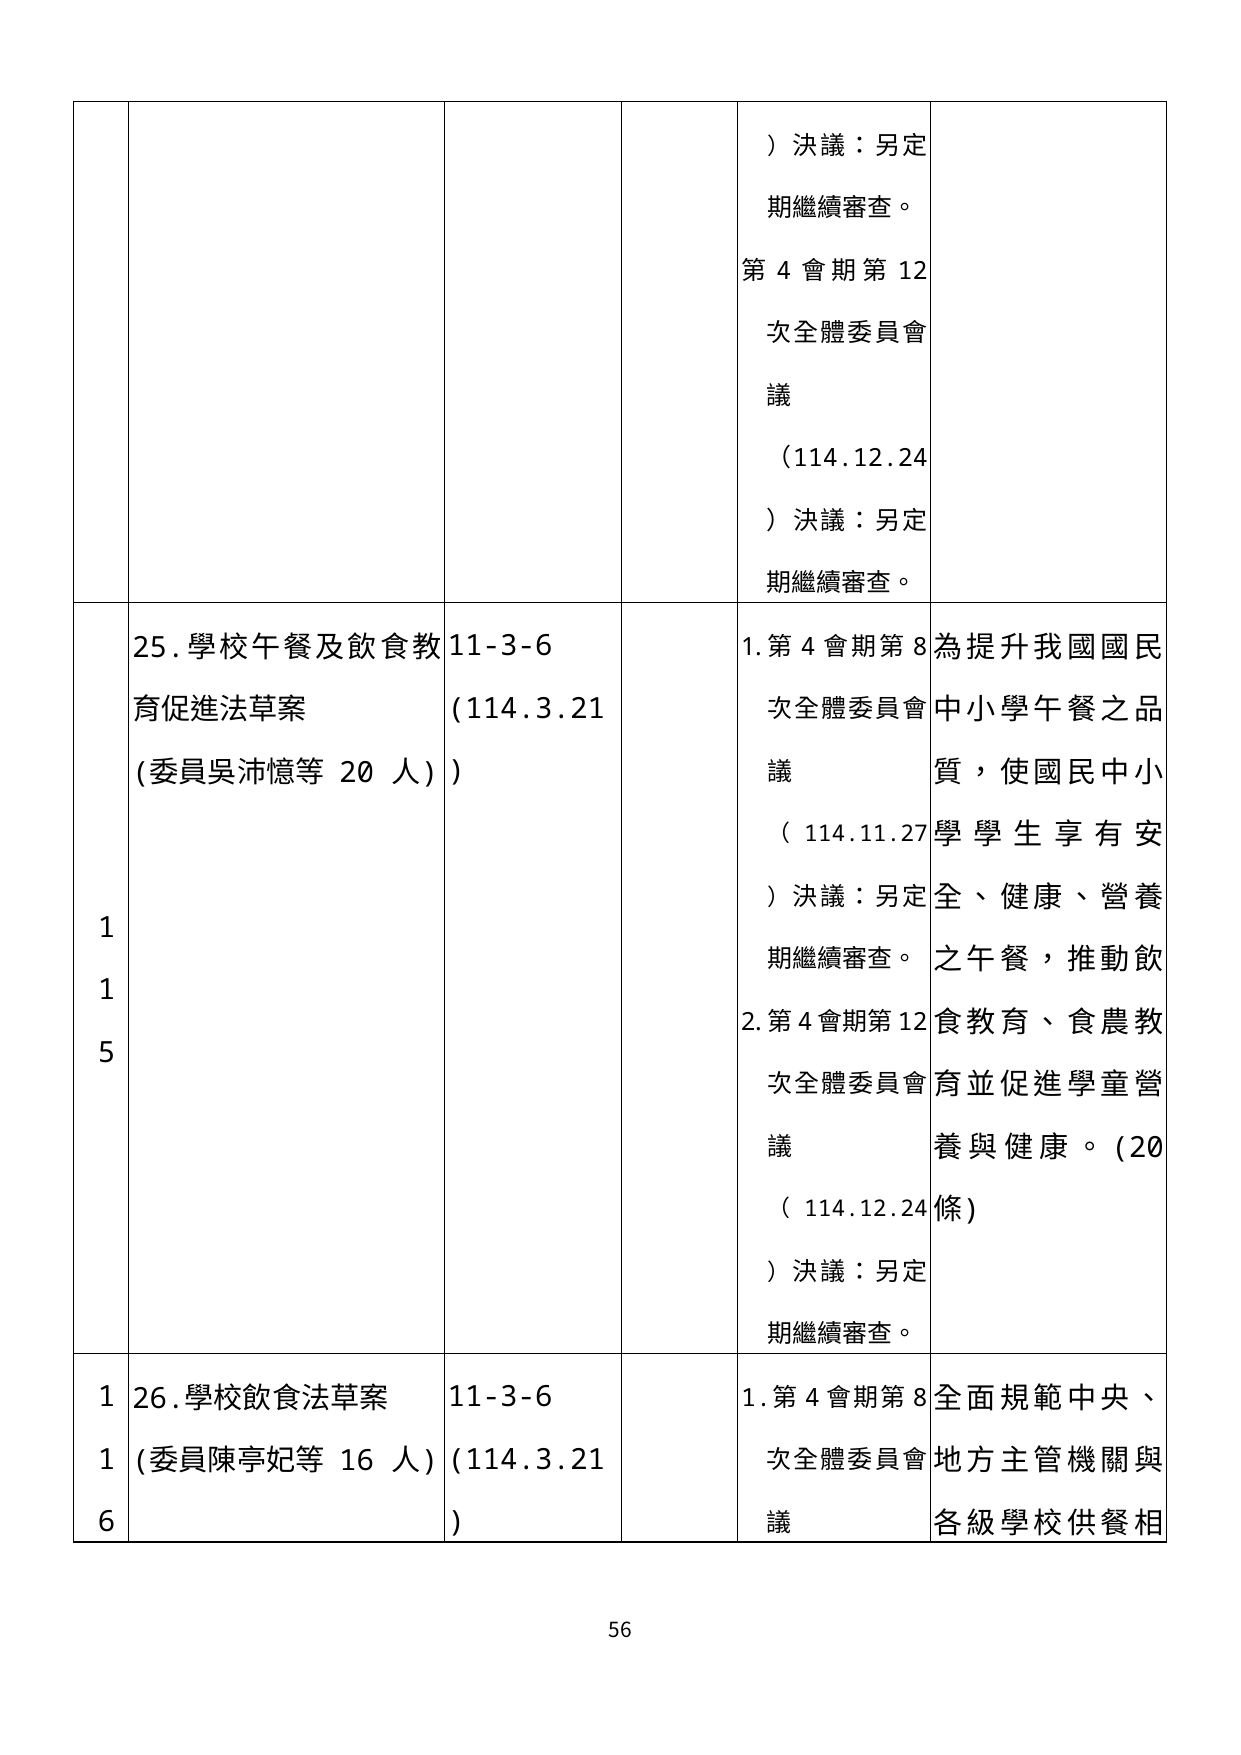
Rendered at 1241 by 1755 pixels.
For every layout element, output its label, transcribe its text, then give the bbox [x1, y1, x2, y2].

table_cell 全面規範中央、地方主管機關與各級學校供餐相 [931, 1354, 1166, 1541]
table_cell 1.第4會期第8次全體委員會議 [738, 1354, 930, 1541]
table_cell [931, 102, 1166, 602]
table_cell [622, 603, 737, 1353]
table_cell 26.學校飲食法草案 (委員陳亭妃等 16 人) [129, 1354, 444, 1541]
table_cell 11-3-6 (114.3.21) [445, 603, 621, 1353]
table_cell [622, 1354, 737, 1541]
table_cell 為提升我國國民中小學午餐之品質，使國民中小學學生享有安全、健康、營養之午餐，推動飲食教育、食農教育並促進學童營養與健康。(20條) [931, 603, 1166, 1353]
table_cell [445, 102, 621, 602]
table_cell [74, 102, 128, 602]
table_cell [129, 102, 444, 602]
table_cell ）決議：另定期繼續審查。 第4會期第12次全體委員會議（114.12.24）決議：另定期繼續審查。 [738, 102, 930, 602]
table_cell [74, 1354, 128, 1541]
table_cell [622, 102, 737, 602]
table_cell 第4會期第8次全體委員會議（114.11.27）決議：另定期繼續審查。 第4會期第12次全體委員會議（114.12.24）決議：另定期繼續審查。 [738, 603, 930, 1353]
table_cell 25.學校午餐及飲食教育促進法草案 (委員吳沛憶等 20 人) [129, 603, 444, 1353]
table_cell [74, 603, 128, 1353]
table_cell 11-3-6 (114.3.21) [445, 1354, 621, 1541]
